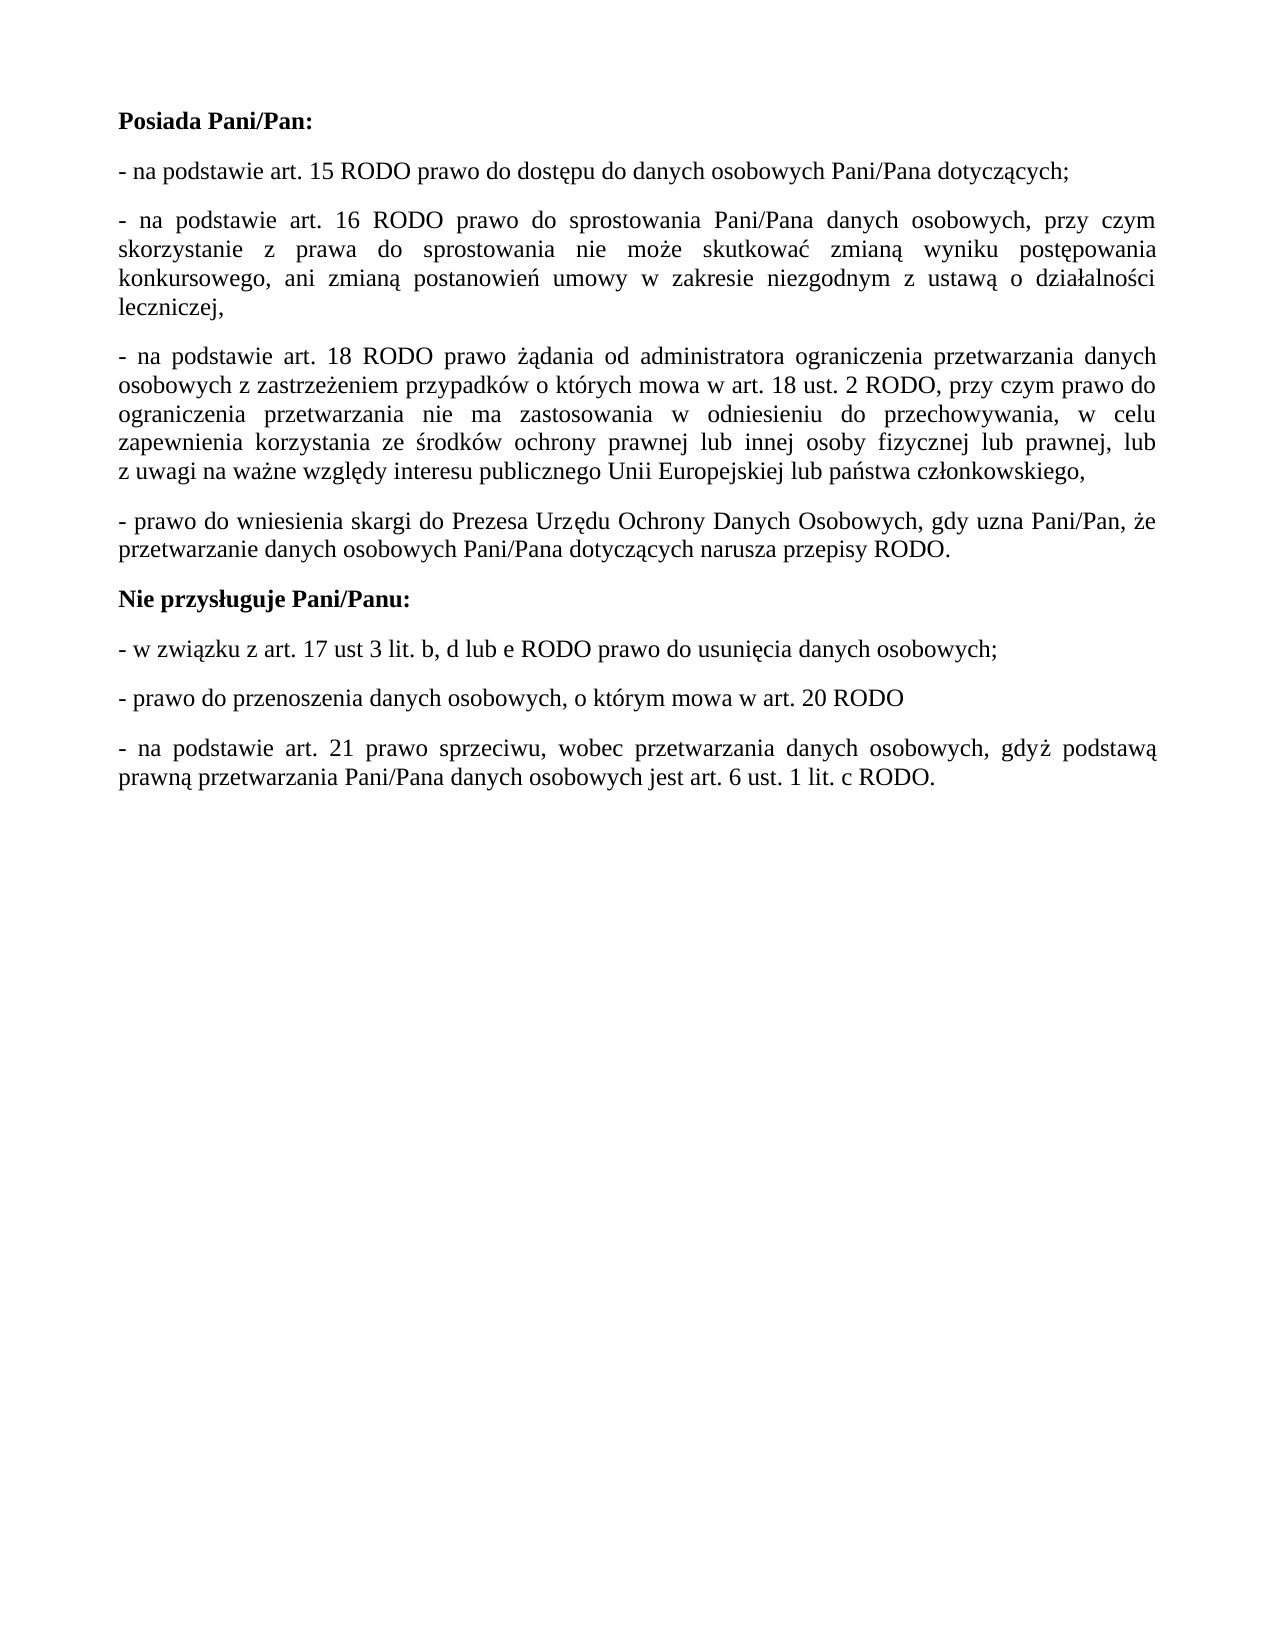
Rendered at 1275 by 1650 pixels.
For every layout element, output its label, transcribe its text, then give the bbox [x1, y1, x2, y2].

text - na podstawie art. 18 RODO prawo żądania od administratora ograniczenia przetwarzania danych osobowych z zastrzeżeniem przypadków o których mowa w art. 18 ust. 2 RODO, przy czym prawo do ograniczenia przetwarzania nie ma zastosowania w odniesieniu do przechowywania, w celu zapewnienia korzystania ze środków ochrony prawnej lub innej osoby fizycznej lub prawnej, lub z uwagi na ważne względy interesu publicznego Unii Europejskiej lub państwa członkowskiego, [118, 341, 1157, 485]
text - na podstawie art. 16 RODO prawo do sprostowania Pani/Pana danych osobowych, przy czym skorzystanie z prawa do sprostowania nie może skutkować zmianą wyniku postępowania konkursowego, ani zmianą postanowień umowy w zakresie niezgodnym z ustawą o działalności leczniczej, [118, 205, 1157, 320]
text - w związku z art. 17 ust 3 lit. b, d lub e RODO prawo do usunięcia danych osobowych; [118, 634, 1157, 662]
text Posiada Pani/Pan: [118, 106, 1157, 135]
text - na podstawie art. 21 prawo sprzeciwu, wobec przetwarzania danych osobowych, gdyż podstawą prawną przetwarzania Pani/Pana danych osobowych jest art. 6 ust. 1 lit. c RODO. [118, 733, 1157, 790]
text Nie przysługuje Pani/Panu: [118, 584, 1157, 613]
text - na podstawie art. 15 RODO prawo do dostępu do danych osobowych Pani/Pana dotyczących; [118, 156, 1157, 184]
text - prawo do przenoszenia danych osobowych, o którym mowa w art. 20 RODO [118, 683, 1157, 712]
text - prawo do wniesienia skargi do Prezesa Urzędu Ochrony Danych Osobowych, gdy uzna Pani/Pan, że przetwarzanie danych osobowych Pani/Pana dotyczących narusza przepisy RODO. [118, 506, 1157, 563]
